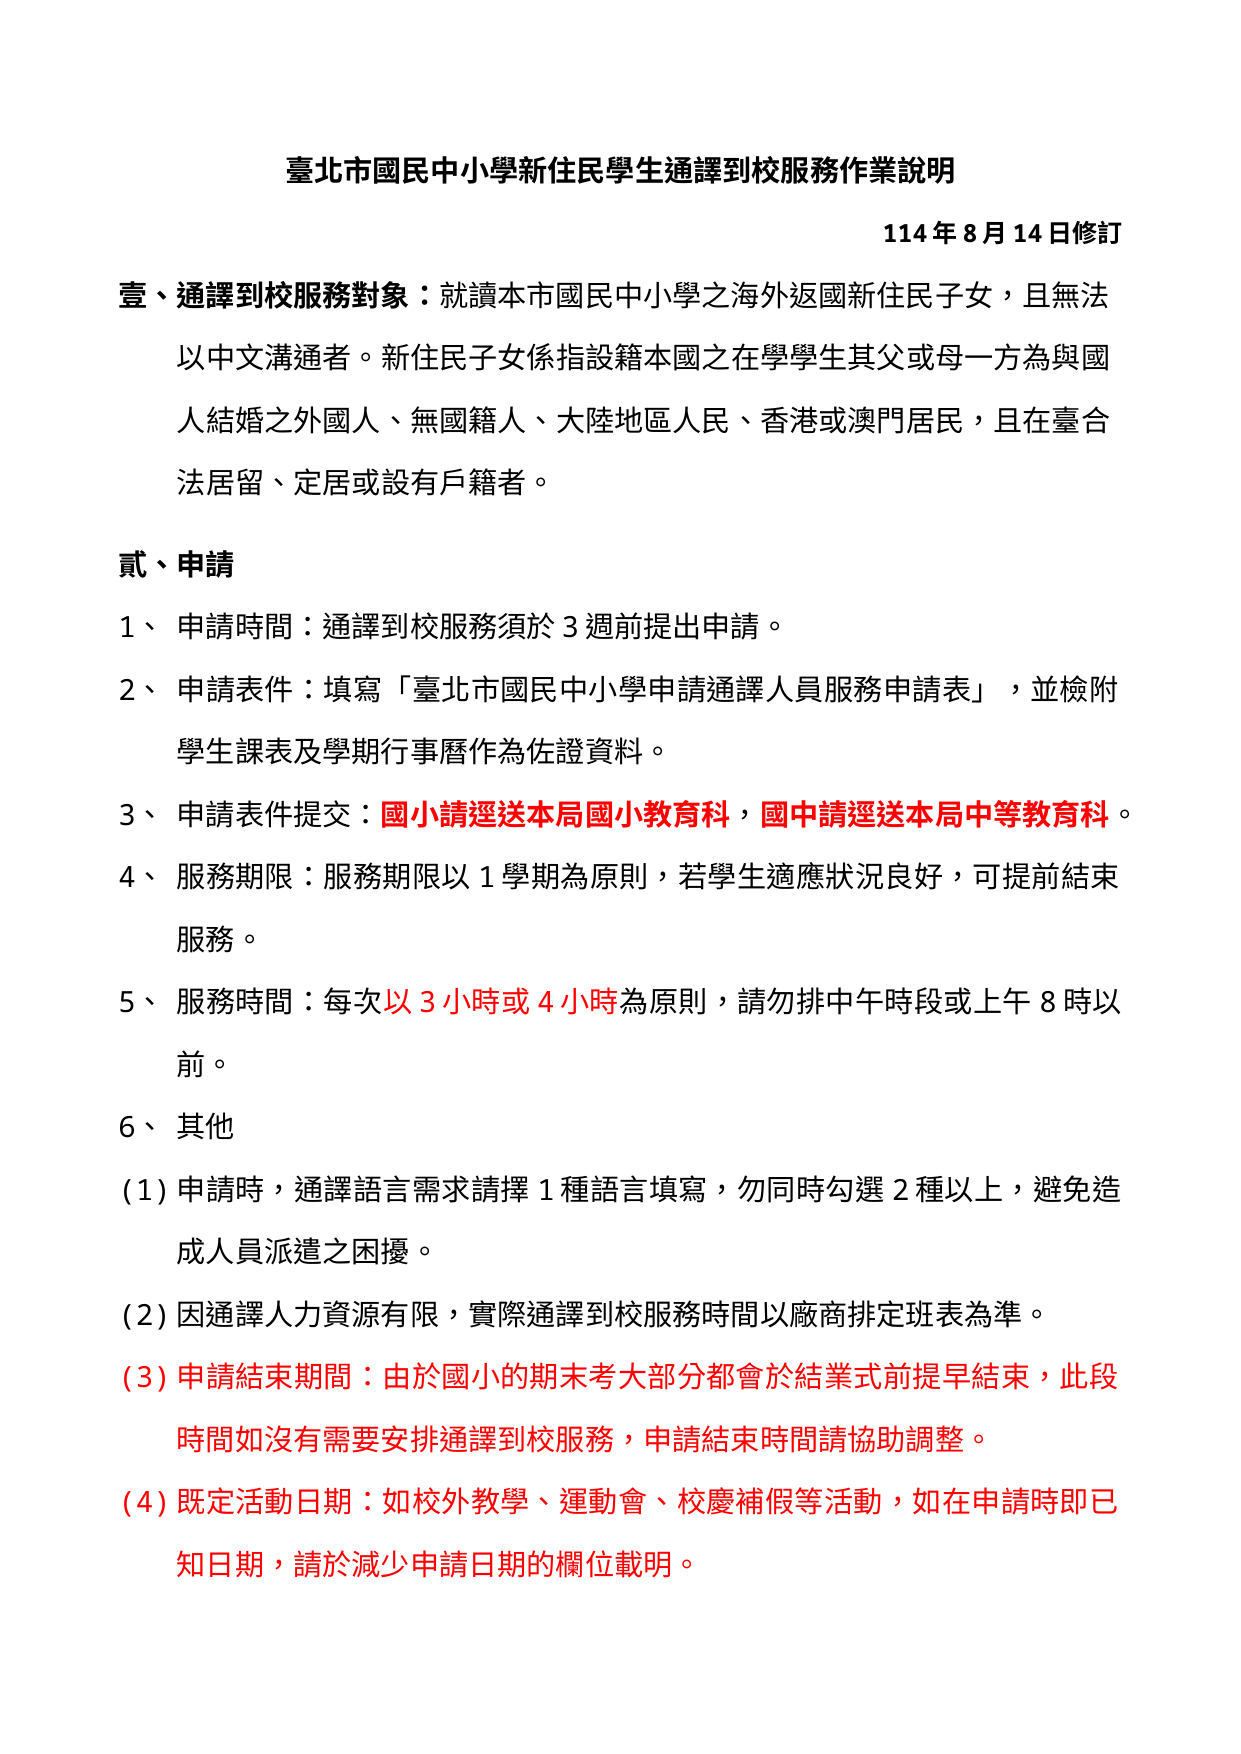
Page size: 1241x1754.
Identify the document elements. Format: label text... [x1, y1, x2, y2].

text 臺北市國民中小學新住民學生通譯到校服務作業說明 [118, 127, 1122, 189]
list 因通譯人力資源有限，實際通譯到校服務時間以廠商排定班表為準。 [118, 1271, 1122, 1333]
list 申請時間：通譯到校服務須於3週前提出申請。 [118, 583, 1122, 646]
list 申請表件：填寫「臺北市國民中小學申請通譯人員服務申請表」，並檢附學生課表及學期行事曆作為佐證資料。 [118, 646, 1122, 771]
list 其他 [118, 1083, 1122, 1146]
list 服務時間：每次以3小時或4小時為原則，請勿排中午時段或上午8時以前。 [118, 958, 1122, 1083]
text 貳、申請 [118, 521, 1122, 583]
list 申請表件提交：國小請逕送本局國小教育科，國中請逕送本局中等教育科。 [118, 771, 1122, 833]
list 既定活動日期：如校外教學、運動會、校慶補假等活動，如在申請時即已知日期，請於減少申請日期的欄位載明。 [118, 1458, 1122, 1583]
list 申請時，通譯語言需求請擇1種語言填寫，勿同時勾選2種以上，避免造成人員派遣之困擾。 [118, 1146, 1122, 1271]
list 申請結束期間：由於國小的期末考大部分都會於結業式前提早結束，此段時間如沒有需要安排通譯到校服務，申請結束時間請協助調整。 [118, 1333, 1122, 1458]
text 114年8月14日修訂 [118, 189, 1122, 252]
list 服務期限：服務期限以1學期為原則，若學生適應狀況良好，可提前結束服務。 [118, 833, 1122, 958]
text 壹、通譯到校服務對象：就讀本市國民中小學之海外返國新住民子女，且無法以中文溝通者。新住民子女係指設籍本國之在學學生其父或母一方為與國人結婚之外國人、無國籍人、大陸地區人民、香港或澳門居民，且在臺合法居留、定居或設有戶籍者。 [118, 252, 1122, 502]
